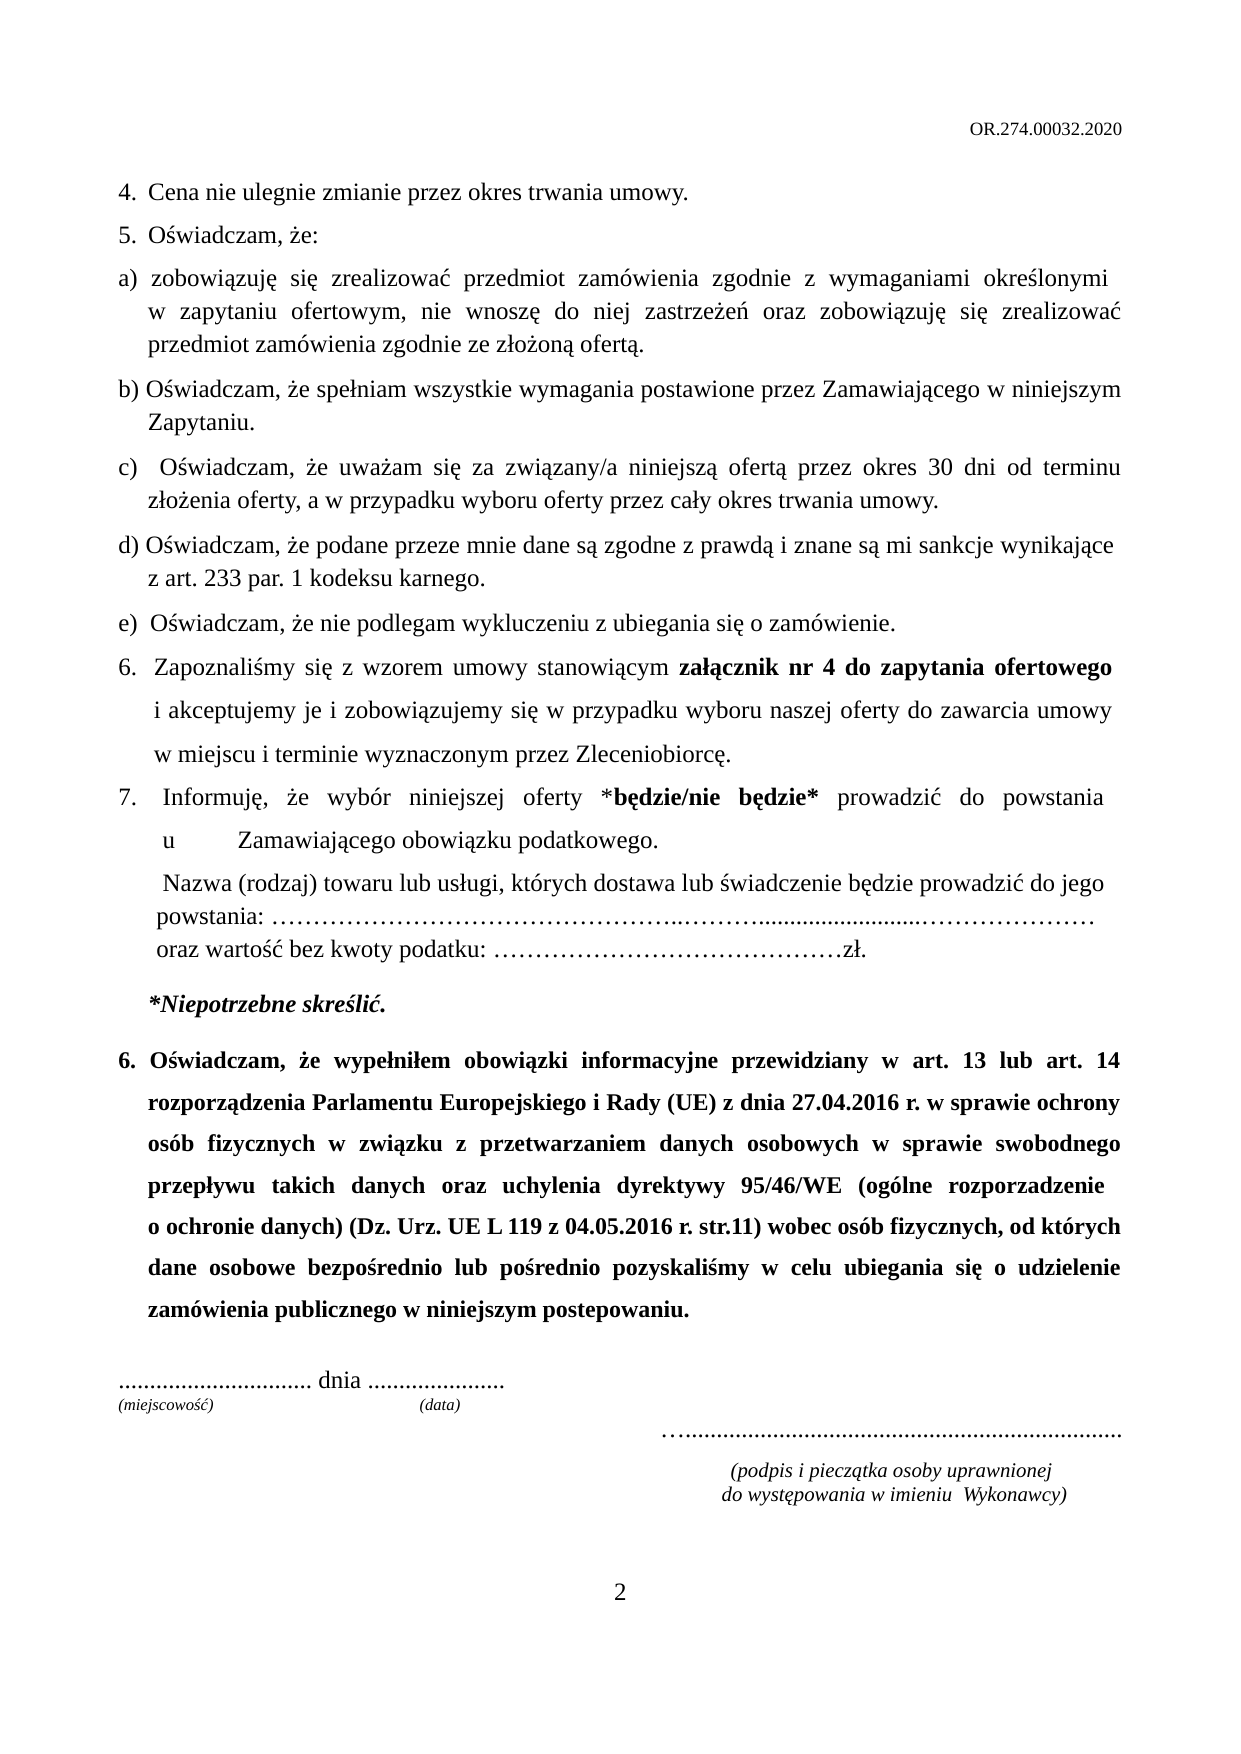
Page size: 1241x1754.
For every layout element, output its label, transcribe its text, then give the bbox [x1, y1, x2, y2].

text c) Oświadczam, że uważam się za związany/a niniejszą ofertą przez okres 30 dni od terminu złożenia oferty, a w przypadku wyboru oferty przez cały okres trwania umowy. [118, 452, 1122, 514]
text a) zobowiązuję się zrealizować przedmiot zamówienia zgodnie z wymaganiami określonymi w zapytaniu ofertowym, nie wnoszę do niej zastrzeżeń oraz zobowiązuję się zrealizować przedmiot zamówienia zgodnie ze złożoną ofertą. [118, 263, 1122, 358]
list Cena nie ulegnie zmianie przez okres trwania umowy. [118, 177, 1122, 206]
text ............................... dnia ...................... [118, 1365, 1122, 1393]
text (podpis i pieczątka osoby uprawnionej do występowania w imieniu Wykonawcy) [604, 1458, 1185, 1506]
list Informuję, że wybór niniejszej oferty *będzie/nie będzie* prowadzić do powstania u Zamawiającego obowiązku podatkowego. [118, 782, 1122, 854]
text b) Oświadczam, że spełniam wszystkie wymagania postawione przez Zamawiającego w niniejszym Zapytaniu. [118, 374, 1122, 436]
text …...................................................................... [118, 1414, 1122, 1442]
text (miejscowość) (data) [118, 1394, 1122, 1414]
text 6. Oświadczam, że wypełniłem obowiązki informacyjne przewidziany w art. 13 lub art. 14 rozporządzenia Parlamentu Europejskiego i Rady (UE) z dnia 27.04.2016 r. w sprawie ochrony osób fizycznych w związku z przetwarzaniem danych osobowych w sprawie swobodnego przepływu takich danych oraz uchylenia dyrektywy 95/46/WE (ogólne rozporzadzenie o ochronie danych) (Dz. Urz. UE L 119 z 04.05.2016 r. str.11) wobec osób fizycznych, od których dane osobowe bezpośrednio lub pośrednio pozyskaliśmy w celu ubiegania się o udzielenie zamówienia publicznego w niniejszym postepowaniu. [118, 1047, 1122, 1322]
text *Niepotrzebne skreślić. [148, 989, 1122, 1018]
text Nazwa (rodzaj) towaru lub usługi, których dostawa lub świadczenie będzie prowadzić do jego powstania: …………………………………………..………..........................…………………oraz wartość bez kwoty podatku: ……………………………………zł. [156, 868, 1121, 963]
list Oświadczam, że: [118, 220, 1122, 249]
list Zapoznaliśmy się z wzorem umowy stanowiącym załącznik nr 4 do zapytania ofertowego i akceptujemy je i zobowiązujemy się w przypadku wyboru naszej oferty do zawarcia umowy w miejscu i terminie wyznaczonym przez Zleceniobiorcę. [118, 652, 1122, 767]
text e) Oświadczam, że nie podlegam wykluczeniu z ubiegania się o zamówienie. [118, 608, 1122, 636]
text d) Oświadczam, że podane przeze mnie dane są zgodne z prawdą i znane są mi sankcje wynikające z art. 233 par. 1 kodeksu karnego. [118, 530, 1122, 592]
